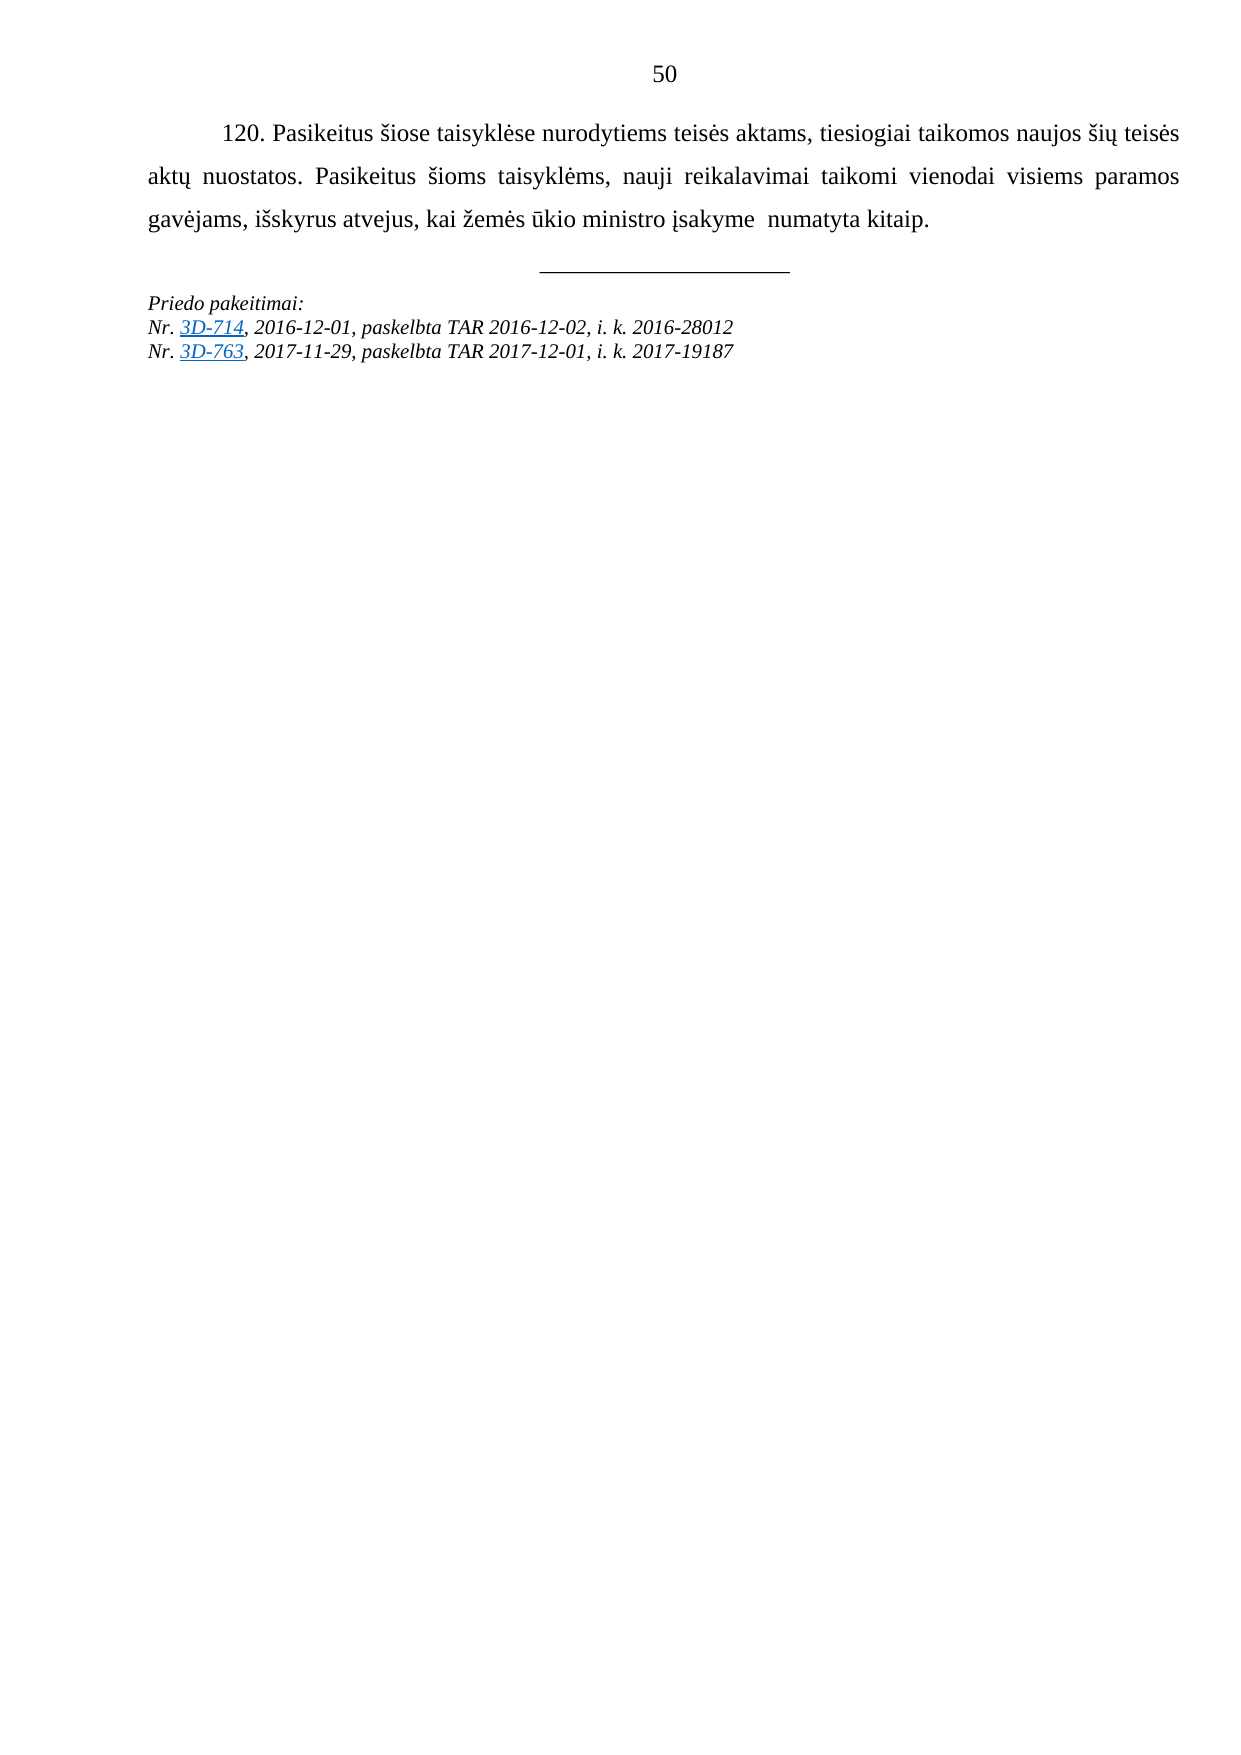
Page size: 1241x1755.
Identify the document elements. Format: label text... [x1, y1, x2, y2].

text ____________________ [148, 247, 1181, 276]
text 120. Pasikeitus šiose taisyklėse nurodytiems teisės aktams, tiesiogiai taikomos naujos šių teisės aktų nuostatos. Pasikeitus šioms taisyklėms, nauji reikalavimai taikomi vienodai visiems paramos gavėjams, išskyrus atvejus, kai žemės ūkio ministro įsakyme numatyta kitaip. [148, 118, 1181, 233]
text Nr. 3D-714, 2016-12-01, paskelbta TAR 2016-12-02, i. k. 2016-28012 [148, 315, 1181, 339]
text Nr. 3D-763, 2017-11-29, paskelbta TAR 2017-12-01, i. k. 2017-19187 [148, 339, 1181, 363]
text Priedo pakeitimai: [148, 291, 1181, 315]
